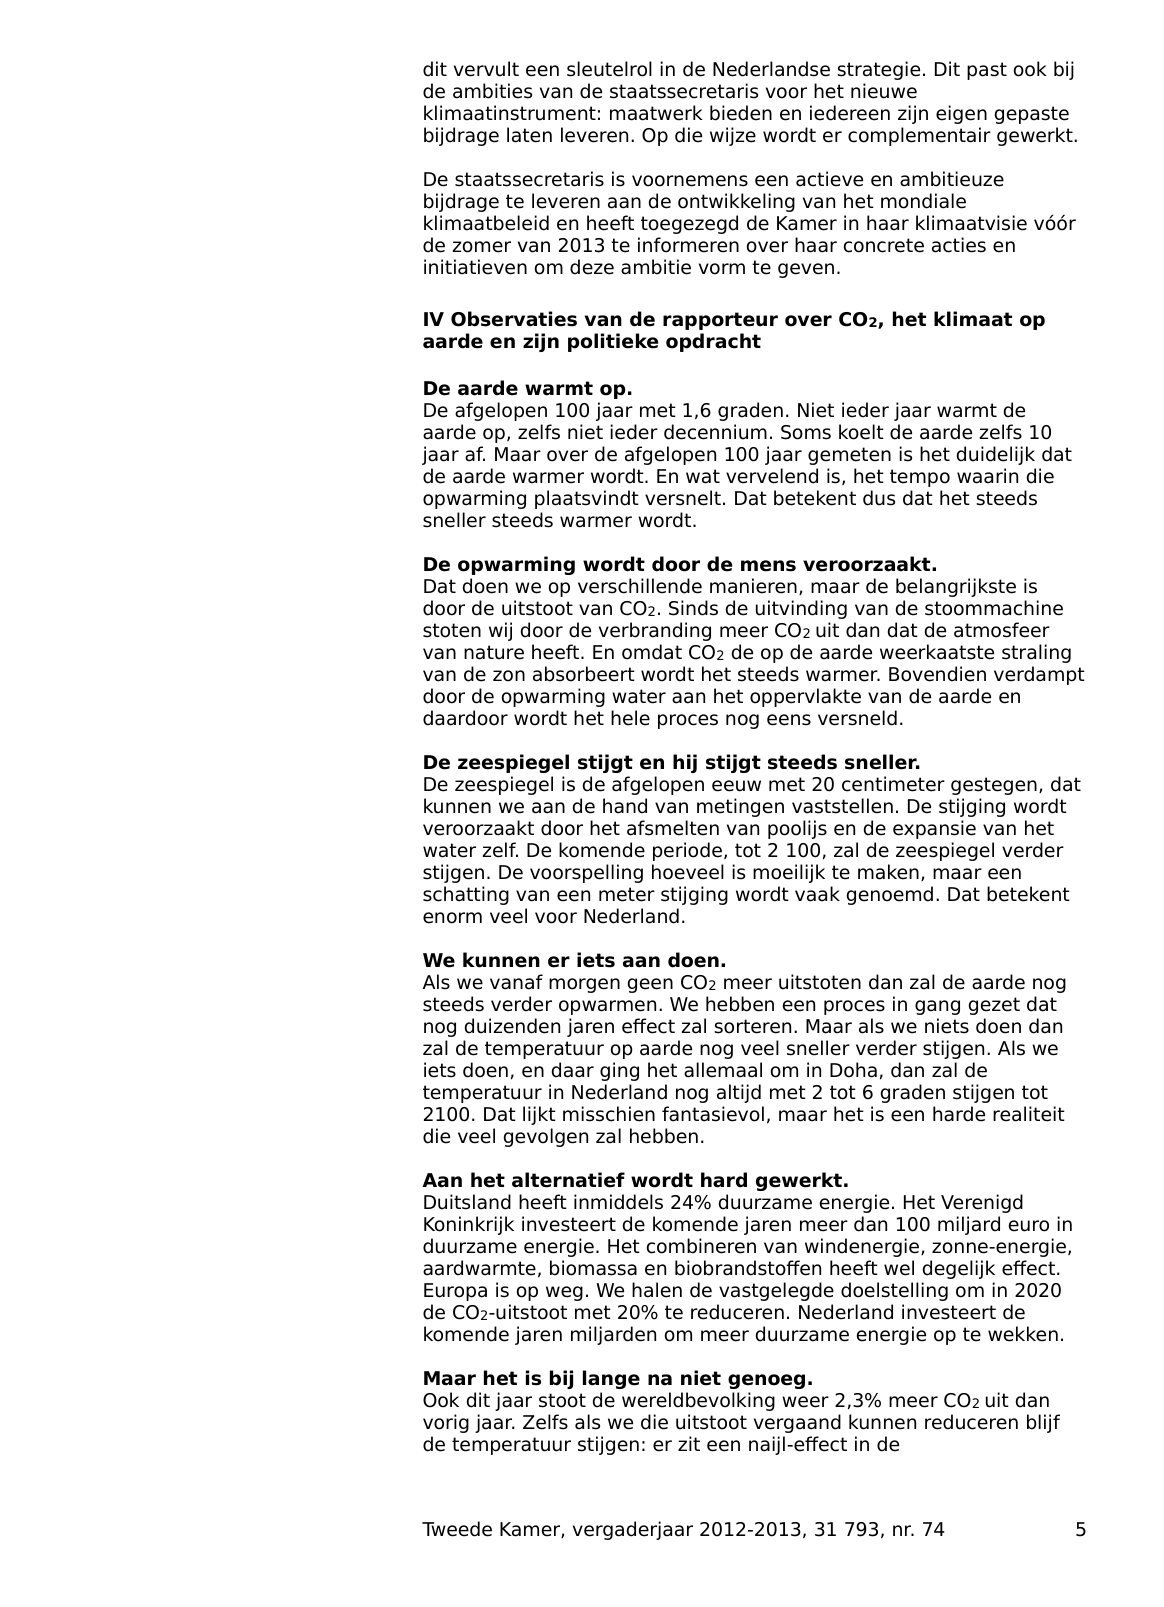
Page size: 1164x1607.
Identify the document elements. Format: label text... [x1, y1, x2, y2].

subtitle IV Observaties van de rapporteur over CO2, het klimaat op aarde en zijn politieke opdracht [422, 309, 1087, 353]
text Maar het is bij lange na niet genoeg. [422, 1368, 1087, 1390]
text De staatssecretaris is voornemens een actieve en ambitieuze bijdrage te leveren aan de ontwikkeling van het mondiale klimaatbeleid en heeft toegezegd de Kamer in haar klimaatvisie vóór de zomer van 2013 te informeren over haar concrete acties en initiatieven om deze ambitie vorm te geven. [422, 169, 1087, 279]
text Duitsland heeft inmiddels 24% duurzame energie. Het Verenigd Koninkrijk investeert de komende jaren meer dan 100 miljard euro in duurzame energie. Het combineren van windenergie, zonne-energie, aardwarmte, biomassa en biobrandstoffen heeft wel degelijk effect. Europa is op weg. We halen de vastgelegde doelstelling om in 2020 de CO2-uitstoot met 20% te reduceren. Nederland investeert de komende jaren miljarden om meer duurzame energie op te wekken. [422, 1192, 1087, 1346]
text De afgelopen 100 jaar met 1,6 graden. Niet ieder jaar warmt de aarde op, zelfs niet ieder decennium. Soms koelt de aarde zelfs 10 jaar af. Maar over de afgelopen 100 jaar gemeten is het duidelijk dat de aarde warmer wordt. En wat vervelend is, het tempo waarin die opwarming plaatsvindt versnelt. Dat betekent dus dat het steeds sneller steeds warmer wordt. [422, 400, 1087, 532]
text De zeespiegel is de afgelopen eeuw met 20 centimeter gestegen, dat kunnen we aan de hand van metingen vaststellen. De stijging wordt veroorzaakt door het afsmelten van poolijs en de expansie van het water zelf. De komende periode, tot 2 100, zal de zeespiegel verder stijgen. De voorspelling hoeveel is moeilijk te maken, maar een schatting van een meter stijging wordt vaak genoemd. Dat betekent enorm veel voor Nederland. [422, 774, 1087, 928]
text Ook dit jaar stoot de wereldbevolking weer 2,3% meer CO2 uit dan vorig jaar. Zelfs als we die uitstoot vergaand kunnen reduceren blijf de temperatuur stijgen: er zit een naijl-effect in de [422, 1390, 1087, 1456]
text De zeespiegel stijgt en hij stijgt steeds sneller. [422, 752, 1087, 774]
text Aan het alternatief wordt hard gewerkt. [422, 1170, 1087, 1192]
text De opwarming wordt door de mens veroorzaakt. [422, 554, 1087, 576]
text We kunnen er iets aan doen. [422, 950, 1087, 972]
text Als we vanaf morgen geen CO2 meer uitstoten dan zal de aarde nog steeds verder opwarmen. We hebben een proces in gang gezet dat nog duizenden jaren effect zal sorteren. Maar als we niets doen dan zal de temperatuur op aarde nog veel sneller verder stijgen. Als we iets doen, en daar ging het allemaal om in Doha, dan zal de temperatuur in Nederland nog altijd met 2 tot 6 graden stijgen tot 2100. Dat lijkt misschien fantasievol, maar het is een harde realiteit die veel gevolgen zal hebben. [422, 972, 1087, 1148]
text dit vervult een sleutelrol in de Nederlandse strategie. Dit past ook bij de ambities van de staatssecretaris voor het nieuwe klimaatinstrument: maatwerk bieden en iedereen zijn eigen gepaste bijdrage laten leveren. Op die wijze wordt er complementair gewerkt. [422, 59, 1087, 147]
text Dat doen we op verschillende manieren, maar de belangrijkste is door de uitstoot van CO2. Sinds de uitvinding van de stoommachine stoten wij door de verbranding meer CO2 uit dan dat de atmosfeer van nature heeft. En omdat CO2 de op de aarde weerkaatste straling van de zon absorbeert wordt het steeds warmer. Bovendien verdampt door de opwarming water aan het oppervlakte van de aarde en daardoor wordt het hele proces nog eens versneld. [422, 576, 1087, 730]
text De aarde warmt op. [422, 378, 1087, 400]
